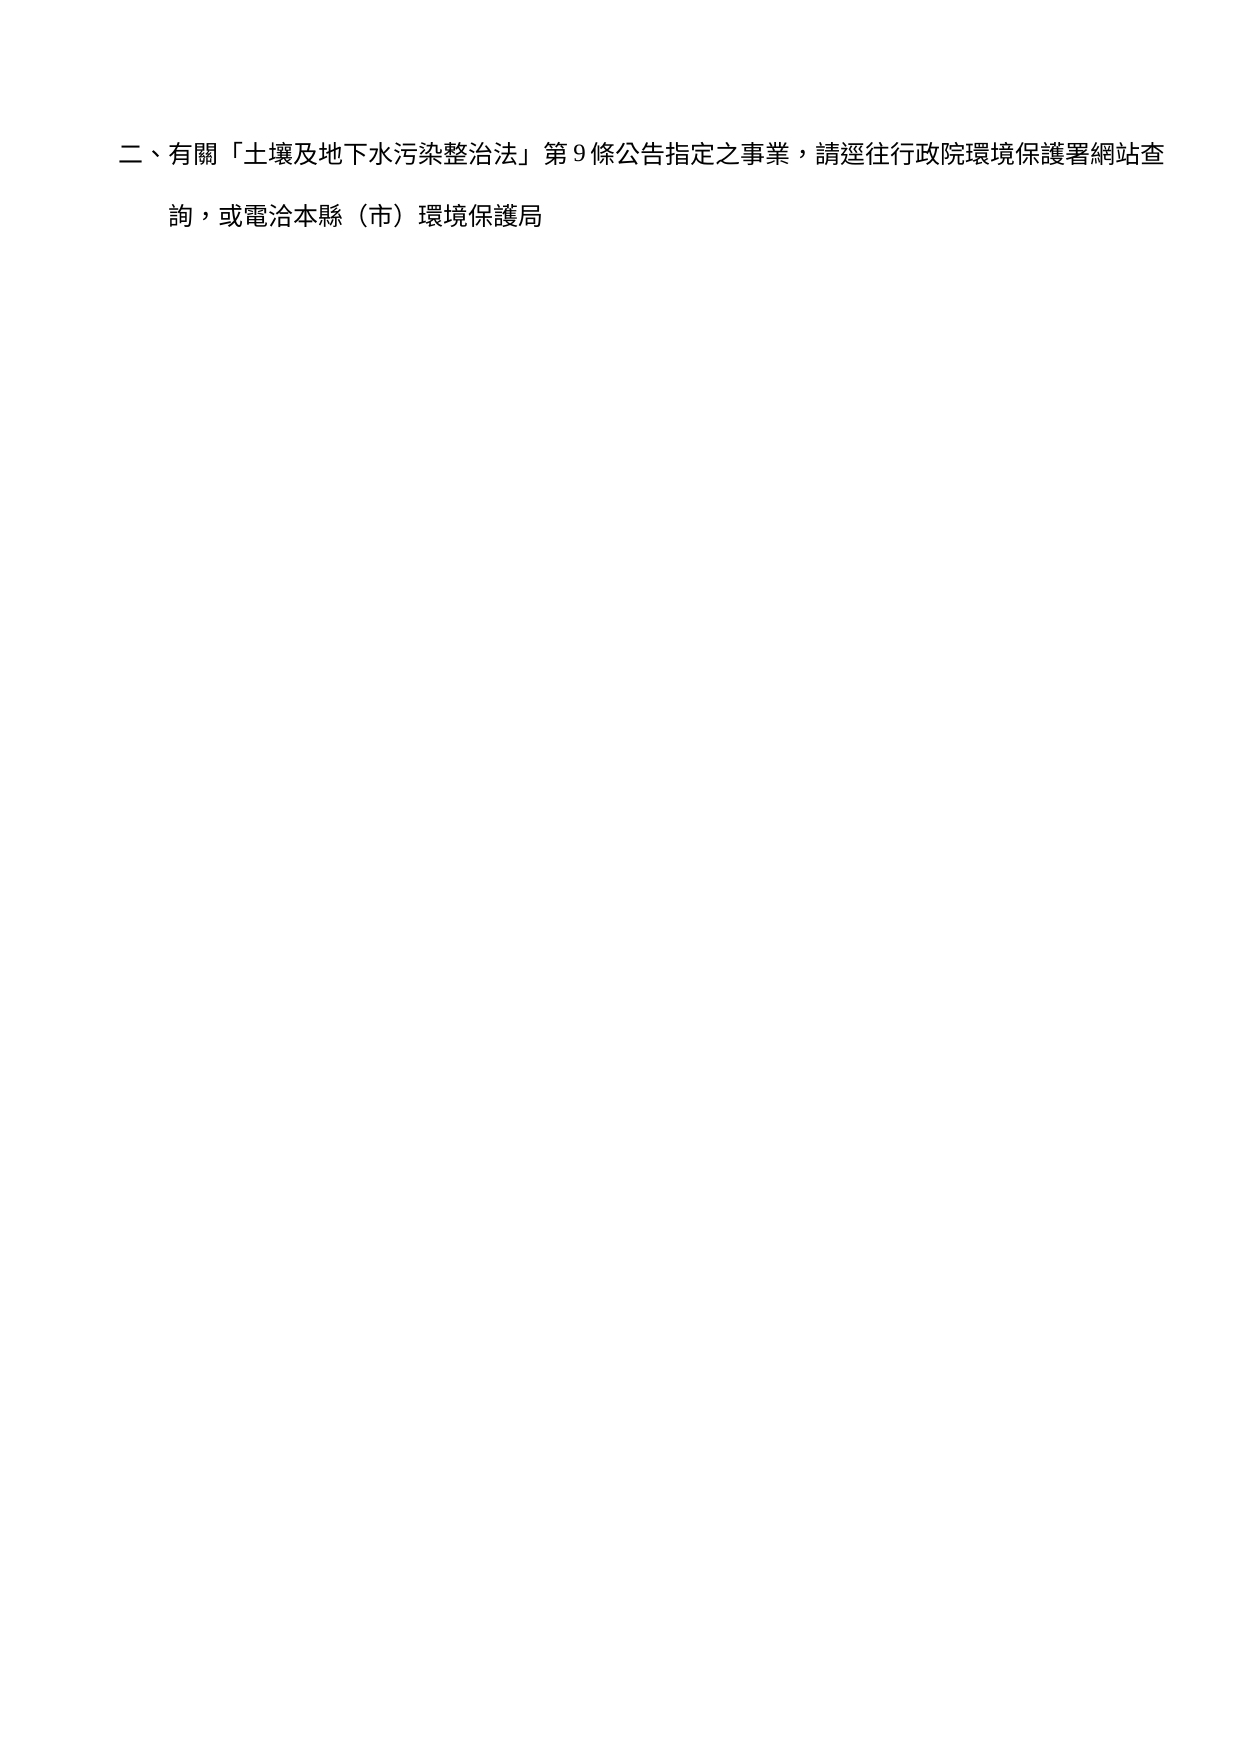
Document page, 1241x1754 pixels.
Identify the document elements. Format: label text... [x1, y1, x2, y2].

text 二、有關「土壤及地下水污染整治法」第9條公告指定之事業，請逕往行政院環境保護署網站查詢，或電洽本縣（市）環境保護局 [118, 111, 1181, 236]
